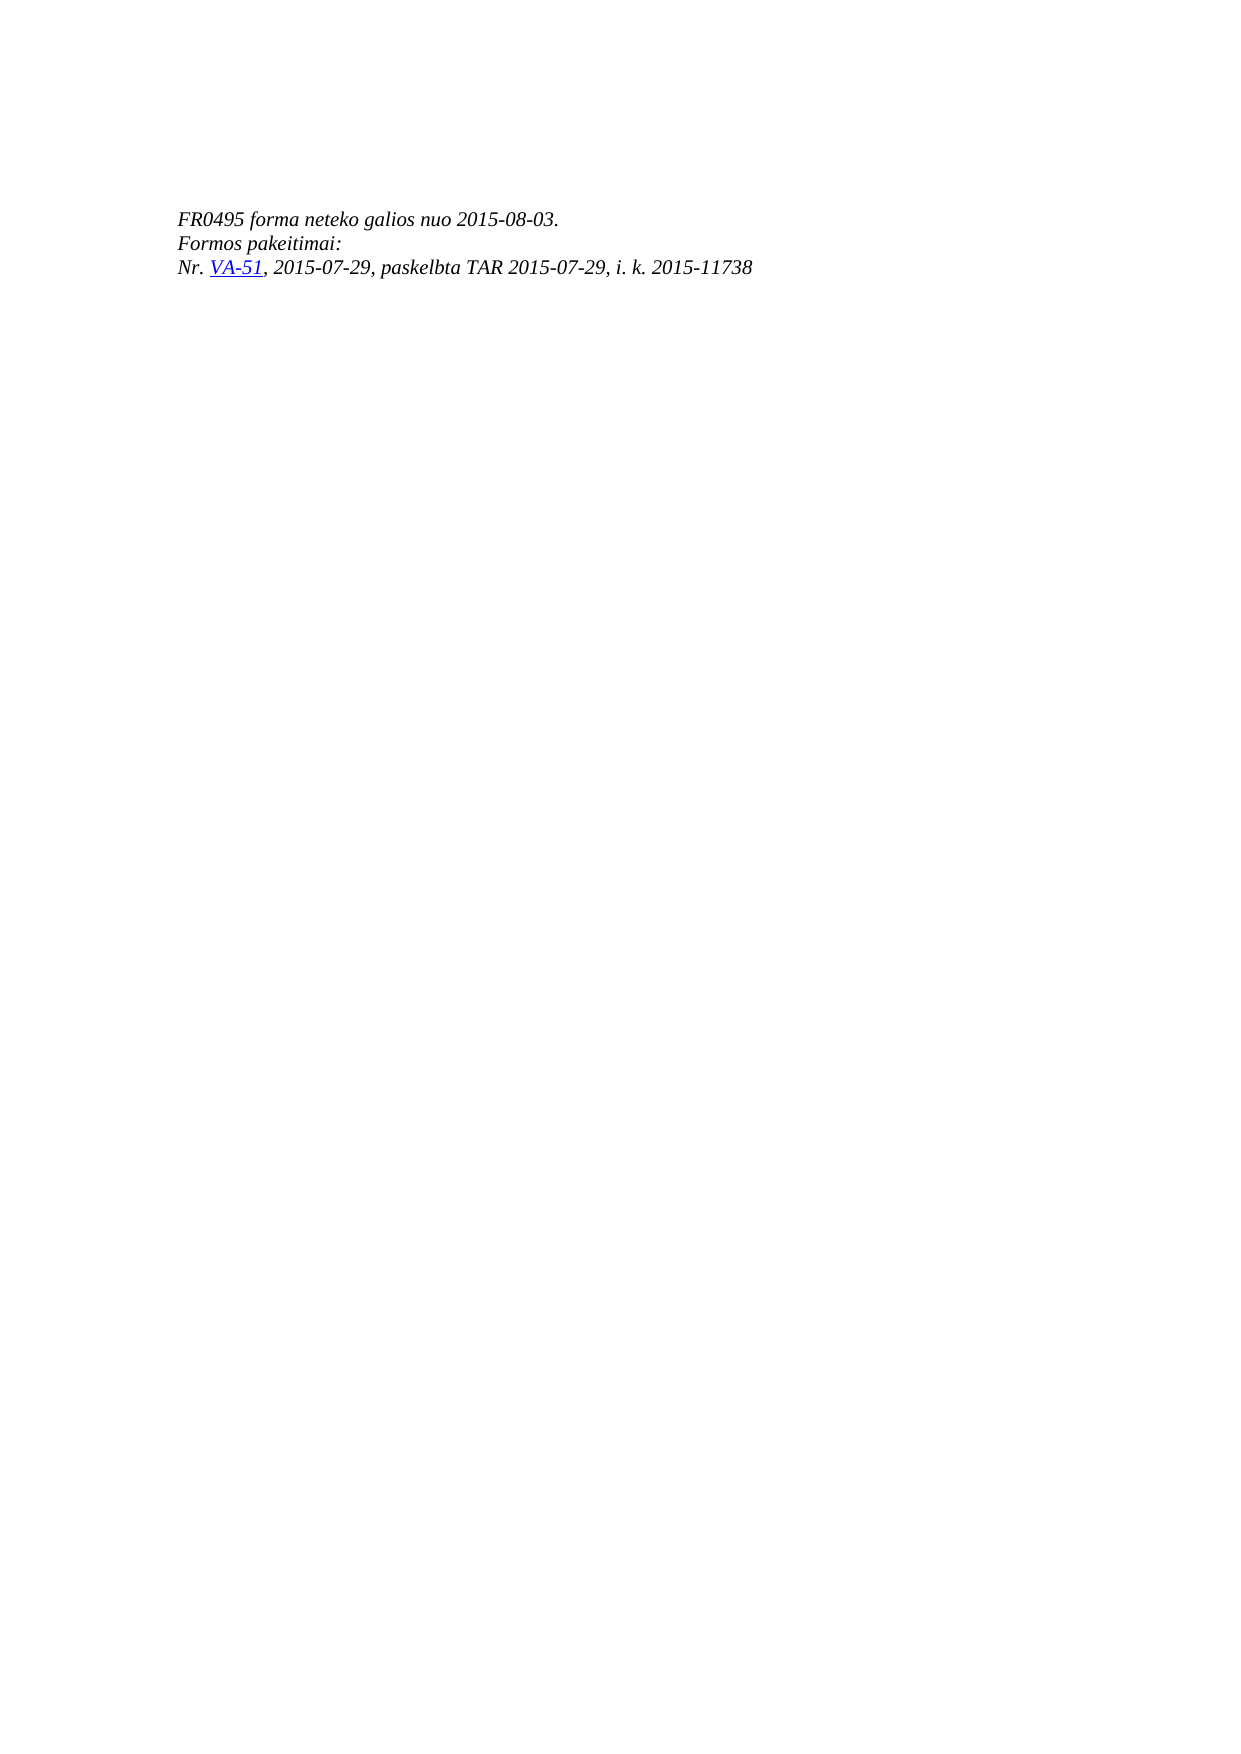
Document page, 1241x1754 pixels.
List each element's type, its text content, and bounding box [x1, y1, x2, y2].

text FR0495 forma neteko galios nuo 2015-08-03. [177, 207, 1181, 231]
text Nr. VA-51, 2015-07-29, paskelbta TAR 2015-07-29, i. k. 2015-11738 [177, 255, 1181, 279]
text Formos pakeitimai: [177, 231, 1181, 255]
